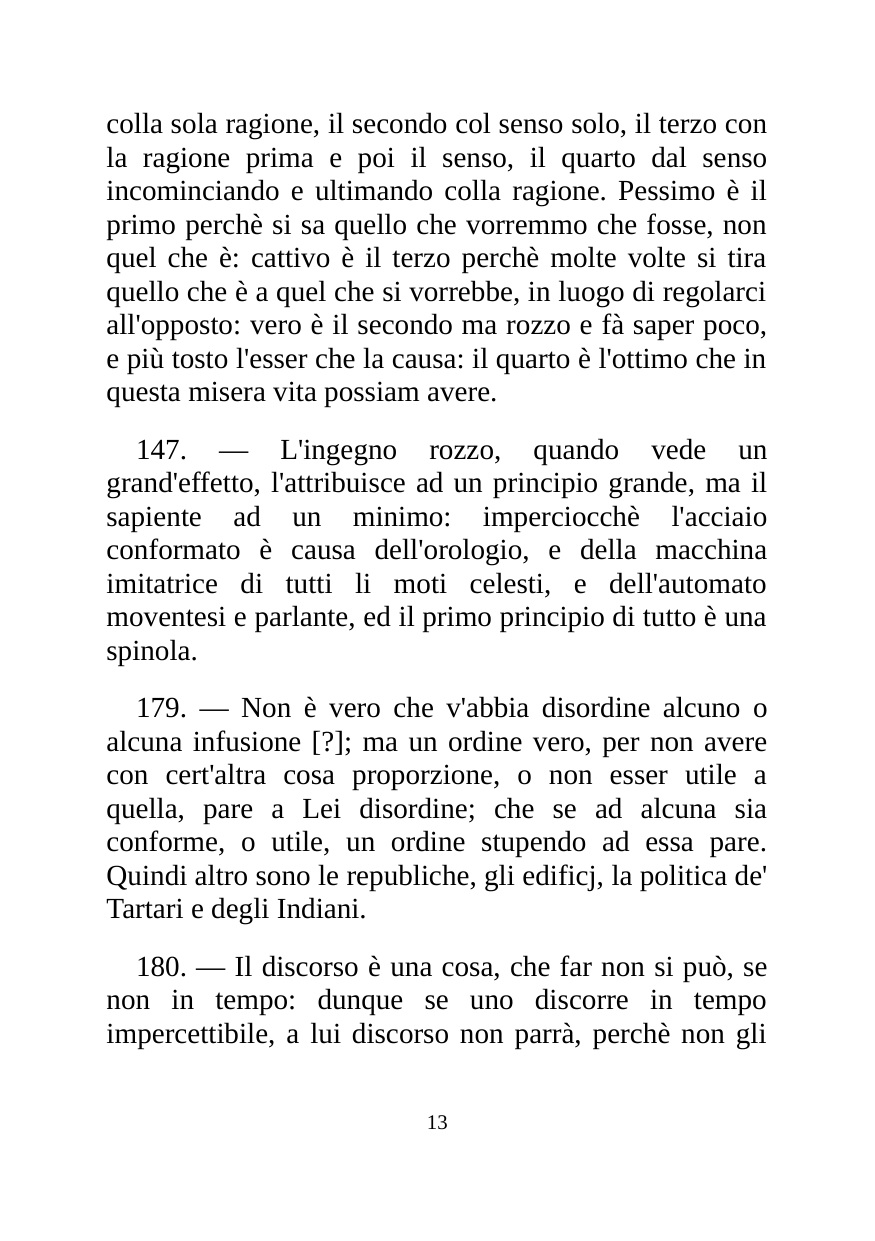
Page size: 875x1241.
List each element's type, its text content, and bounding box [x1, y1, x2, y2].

text colla sola ragione, il secondo col senso solo, il terzo con la ragione prima e poi il senso, il quarto dal senso incominciando e ultimando colla ragione. Pessimo è il primo perchè si sa quello che vorremmo che fosse, non quel che è: cattivo è il terzo perchè molte volte si tira quello che è a quel che si vorrebbe, in luogo di regolarci all'opposto: vero è il secondo ma rozzo e fà saper poco, e più tosto l'esser che la causa: il quarto è l'ottimo che in questa misera vita possiam avere. [106, 106, 768, 408]
text 179. — Non è vero che v'abbia disordine alcuno o alcuna infusione [?]; ma un ordine vero, per non avere con cert'altra cosa proporzione, o non esser utile a quella, pare a Lei disordine; che se ad alcuna sia conforme, o utile, un ordine stupendo ad essa pare. Quindi altro sono le republiche, gli edificj, la politica de' Tartari e degli Indiani. [106, 690, 768, 925]
text 180. — Il discorso è una cosa, che far non si può, se non in tempo: dunque se uno discorre in tempo impercettibile, a lui discorso non parrà, perchè non gli [106, 949, 768, 1049]
text 147. — L'ingegno rozzo, quando vede un grand'effetto, l'attribuisce ad un principio grande, ma il sapiente ad un minimo: imperciocchè l'acciaio conformato è causa dell'orologio, e della macchina imitatrice di tutti li moti celesti, e dell'automato moventesi e parlante, ed il primo principio di tutto è una spinola. [106, 432, 768, 667]
